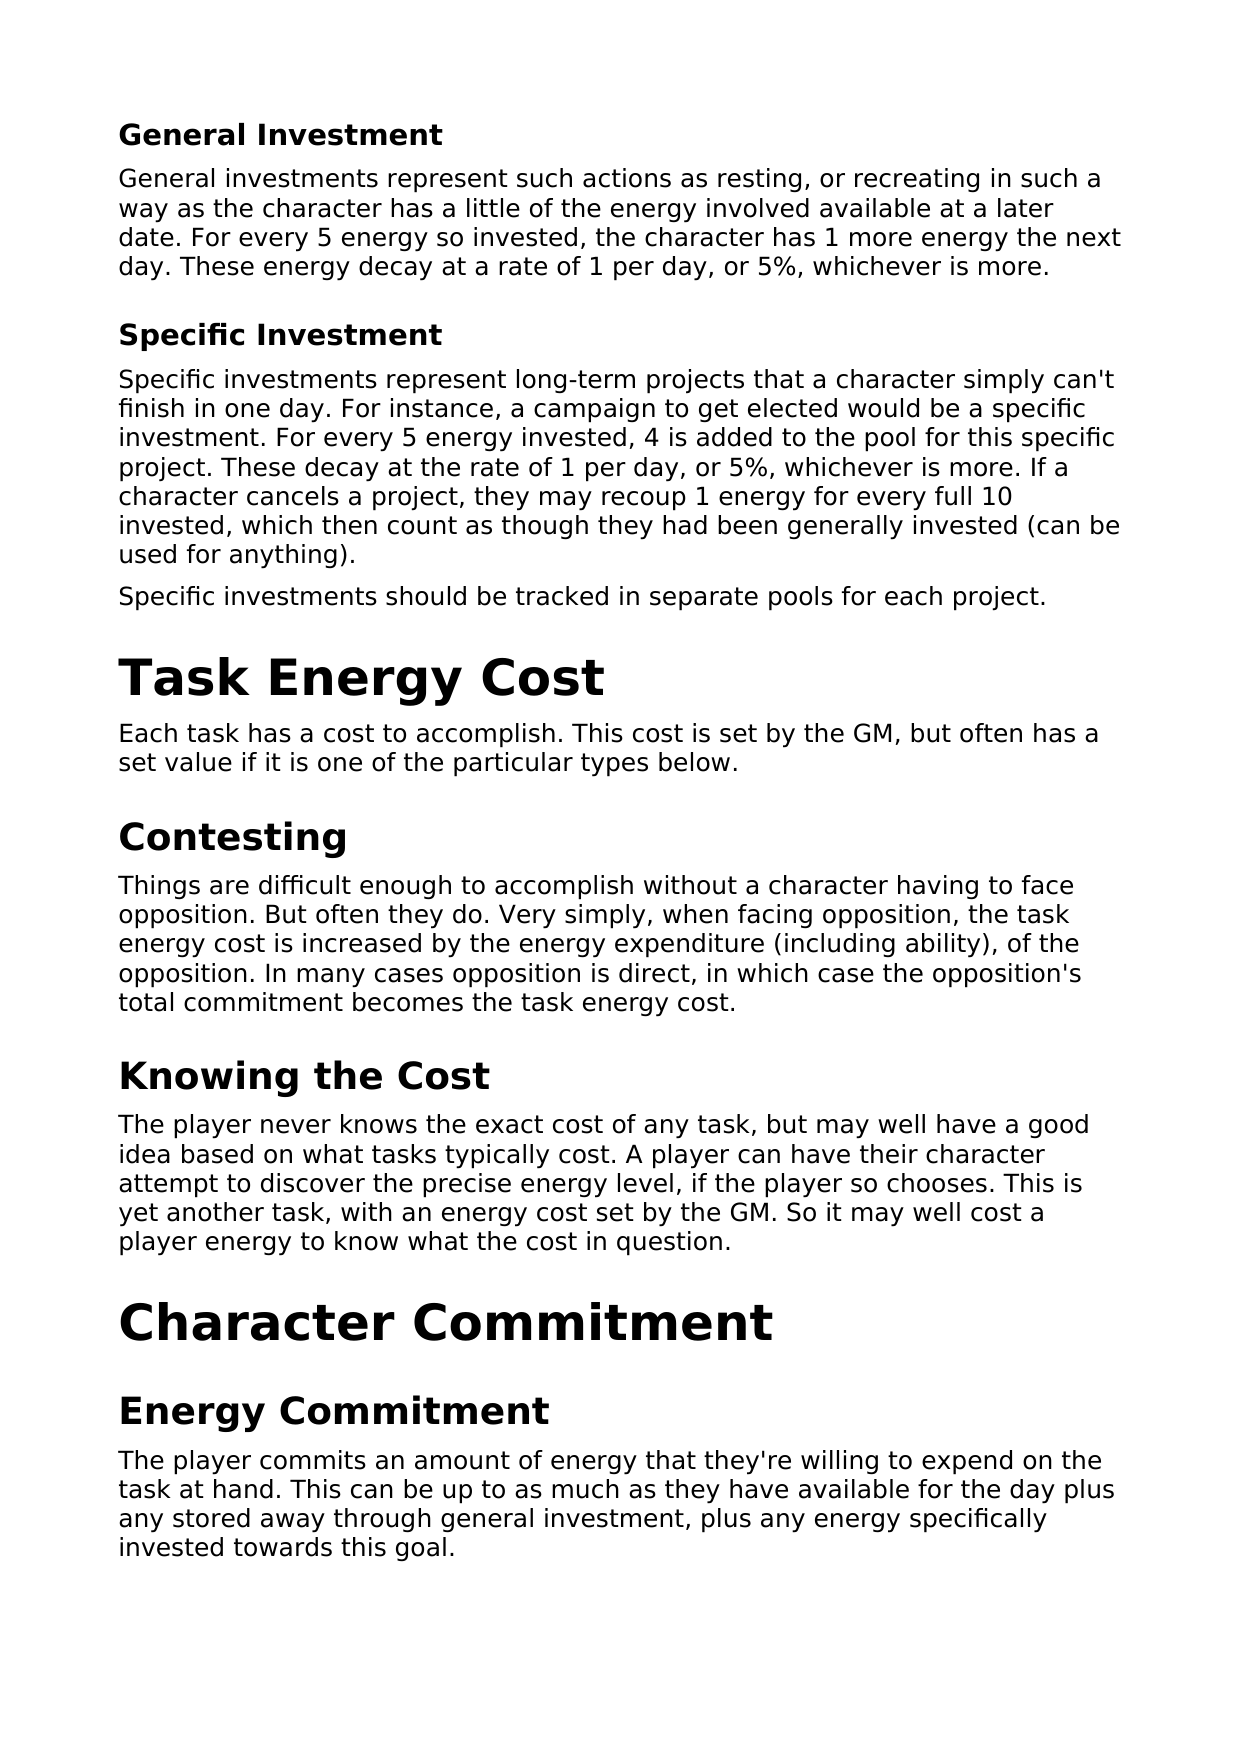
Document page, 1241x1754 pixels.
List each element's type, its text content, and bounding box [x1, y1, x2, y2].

text Specific investments should be tracked in separate pools for each project. [118, 582, 1122, 611]
text Specific investments represent long-term projects that a character simply can't finish in one day. For instance, a campaign to get elected would be a specific investment. For every 5 energy invested, 4 is added to the pool for this specific project. These decay at the rate of 1 per day, or 5%, whichever is more. If a character cancels a project, they may recoup 1 energy for every full 10 invested, which then count as though they had been generally invested (can be used for anything). [118, 365, 1122, 569]
text The player commits an amount of energy that they're willing to expend on the task at hand. This can be up to as much as they have available for the day plus any stored away through general investment, plus any energy specifically invested towards this goal. [118, 1446, 1122, 1563]
subtitle General Investment [118, 118, 1122, 152]
text Each task has a cost to accomplish. This cost is set by the GM, but often has a set value if it is one of the particular types below. [118, 719, 1122, 778]
subtitle Contesting [118, 815, 1122, 859]
text General investments represent such actions as resting, or recreating in such a way as the character has a little of the energy involved available at a later date. For every 5 energy so invested, the character has 1 more energy the next day. These energy decay at a rate of 1 per day, or 5%, whichever is more. [118, 164, 1122, 281]
subtitle Character Commitment [118, 1294, 1122, 1352]
subtitle Knowing the Cost [118, 1054, 1122, 1098]
subtitle Task Energy Cost [118, 648, 1122, 707]
text The player never knows the exact cost of any task, but may well have a good idea based on what tasks typically cost. A player can have their character attempt to discover the precise energy level, if the player so chooses. This is yet another task, with an energy cost set by the GM. So it may well cost a player energy to know what the cost in question. [118, 1111, 1122, 1257]
text Things are difficult enough to accomplish without a character having to face opposition. But often they do. Very simply, when facing opposition, the task energy cost is increased by the energy expenditure (including ability), of the opposition. In many cases opposition is direct, in which case the opposition's total commitment becomes the task energy cost. [118, 871, 1122, 1017]
subtitle Specific Investment [118, 319, 1122, 353]
subtitle Energy Commitment [118, 1390, 1122, 1433]
